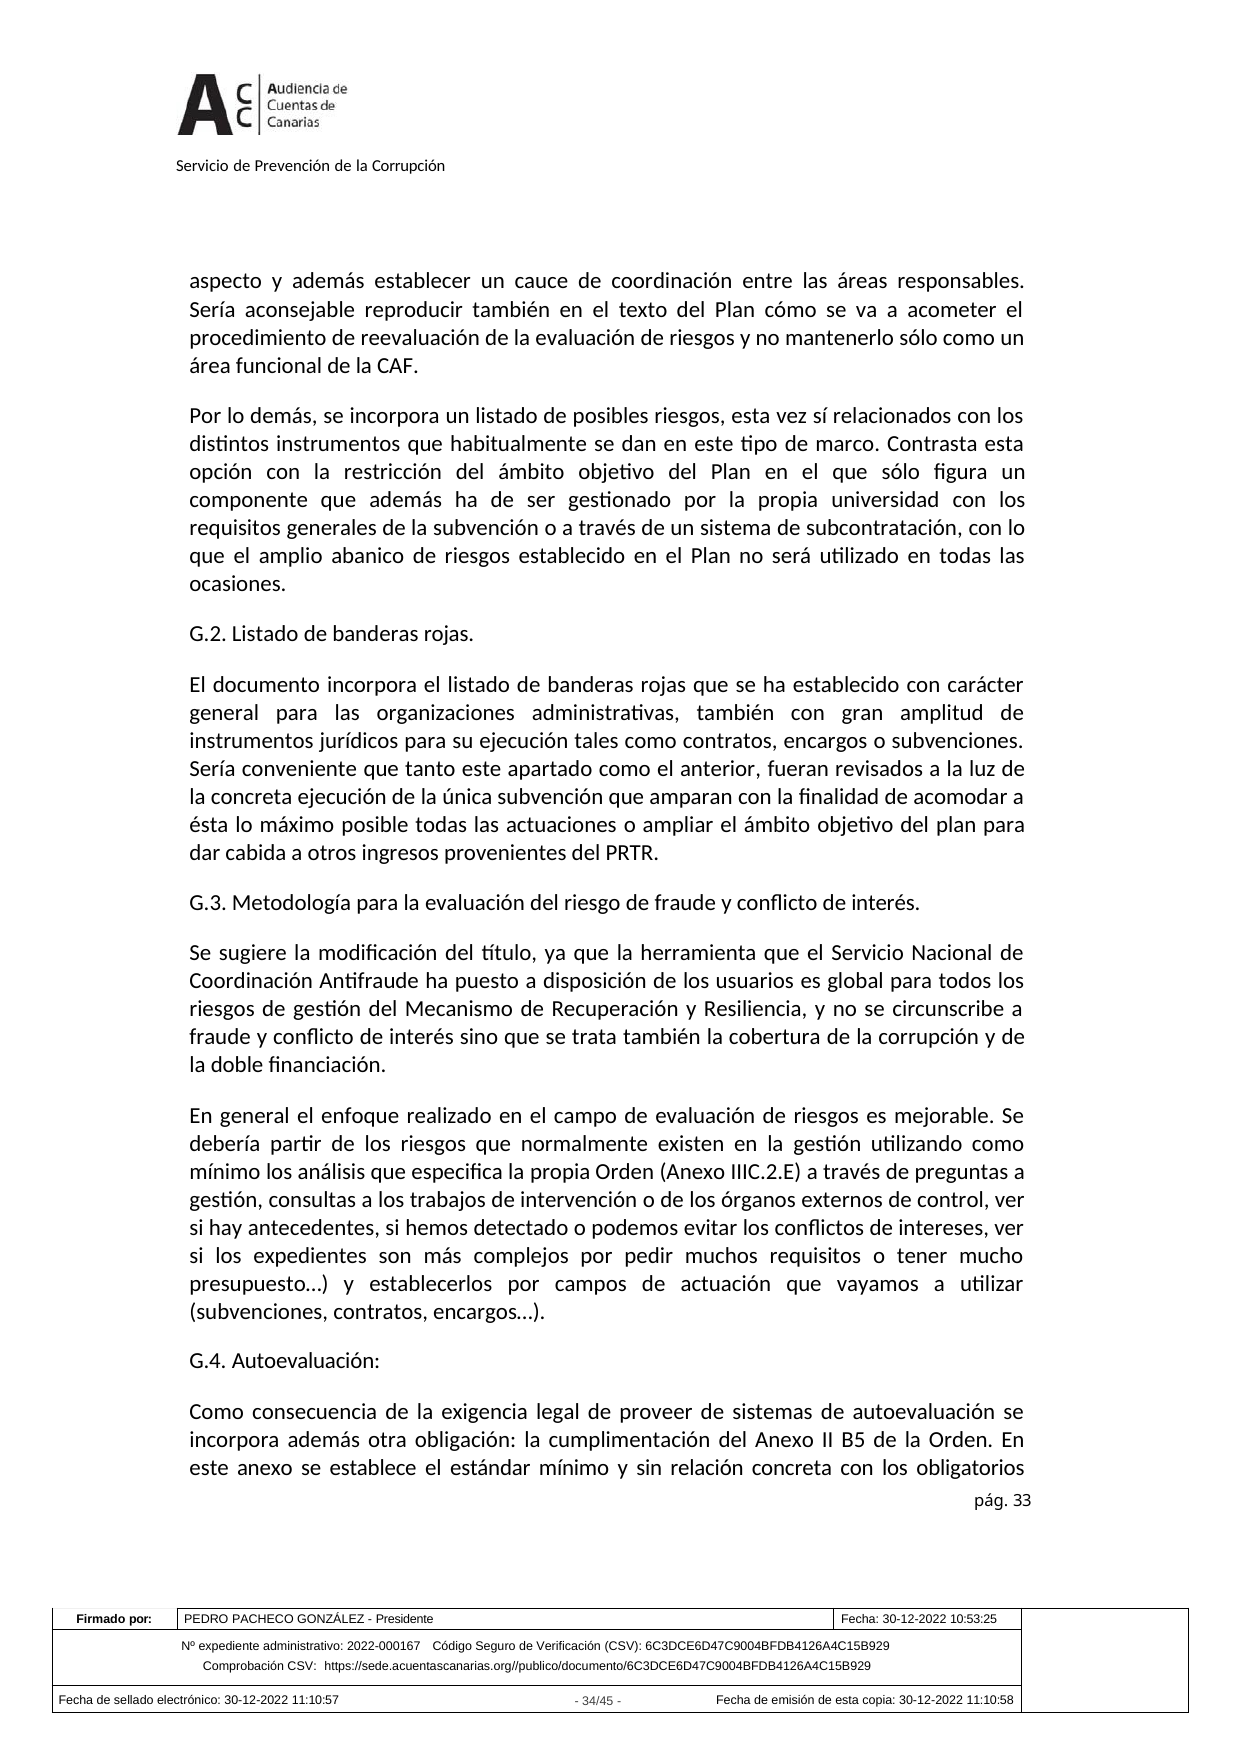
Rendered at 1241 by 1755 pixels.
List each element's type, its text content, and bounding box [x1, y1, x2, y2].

list Listado de banderas rojas. [189, 619, 1201, 647]
list Metodología para la evaluación del riesgo de fraude y conflicto de interés. [189, 888, 1201, 916]
list Autoevaluación: [189, 1346, 1201, 1374]
text En general el enfoque realizado en el campo de evaluación de riesgos es mejorable. Se debería partir de los riesgos que normalmente existen en la gestión utilizando como mínimo los análisis que especifica la propia Orden (Anexo IIIC.2.E) a través de preguntas a gestión, consultas a los trabajos de intervención o de los órganos externos de control, ver si hay antecedentes, si hemos detectado o podemos evitar los conflictos de intereses, ver si los expedientes son más complejos por pedir muchos requisitos o tener mucho presupuesto…) y establecerlos por campos de actuación que vayamos a utilizar (subvenciones, contratos, encargos…). [189, 1101, 1025, 1325]
text Por lo demás, se incorpora un listado de posibles riesgos, esta vez sí relacionados con los distintos instrumentos que habitualmente se dan en este tipo de marco. Contrasta esta opción con la restricción del ámbito objetivo del Plan en el que sólo figura un componente que además ha de ser gestionado por la propia universidad con los requisitos generales de la subvención o a través de un sistema de subcontratación, con lo que el amplio abanico de riesgos establecido en el Plan no será utilizado en todas las ocasiones. [189, 401, 1025, 597]
text Como consecuencia de la exigencia legal de proveer de sistemas de autoevaluación se incorpora además otra obligación: la cumplimentación del Anexo II B5 de la Orden. En este anexo se establece el estándar mínimo y sin relación concreta con los obligatorios [189, 1397, 1025, 1481]
text Se sugiere la modificación del título, ya que la herramienta que el Servicio Nacional de Coordinación Antifraude ha puesto a disposición de los usuarios es global para todos los riesgos de gestión del Mecanismo de Recuperación y Resiliencia, y no se circunscribe a fraude y conflicto de interés sino que se trata también la cobertura de la corrupción y de la doble financiación. [189, 938, 1025, 1078]
text aspecto y además establecer un cauce de coordinación entre las áreas responsables. Sería aconsejable reproducir también en el texto del Plan cómo se va a acometer el procedimiento de reevaluación de la evaluación de riesgos y no mantenerlo sólo como un área funcional de la CAF. [189, 267, 1025, 379]
text El documento incorpora el listado de banderas rojas que se ha establecido con carácter general para las organizaciones administrativas, también con gran amplitud de instrumentos jurídicos para su ejecución tales como contratos, encargos o subvenciones. Sería conveniente que tanto este apartado como el anterior, fueran revisados a la luz de la concreta ejecución de la única subvención que amparan con la finalidad de acomodar a ésta lo máximo posible todas las actuaciones o ampliar el ámbito objetivo del plan para dar cabida a otros ingresos provenientes del PRTR. [189, 670, 1025, 866]
